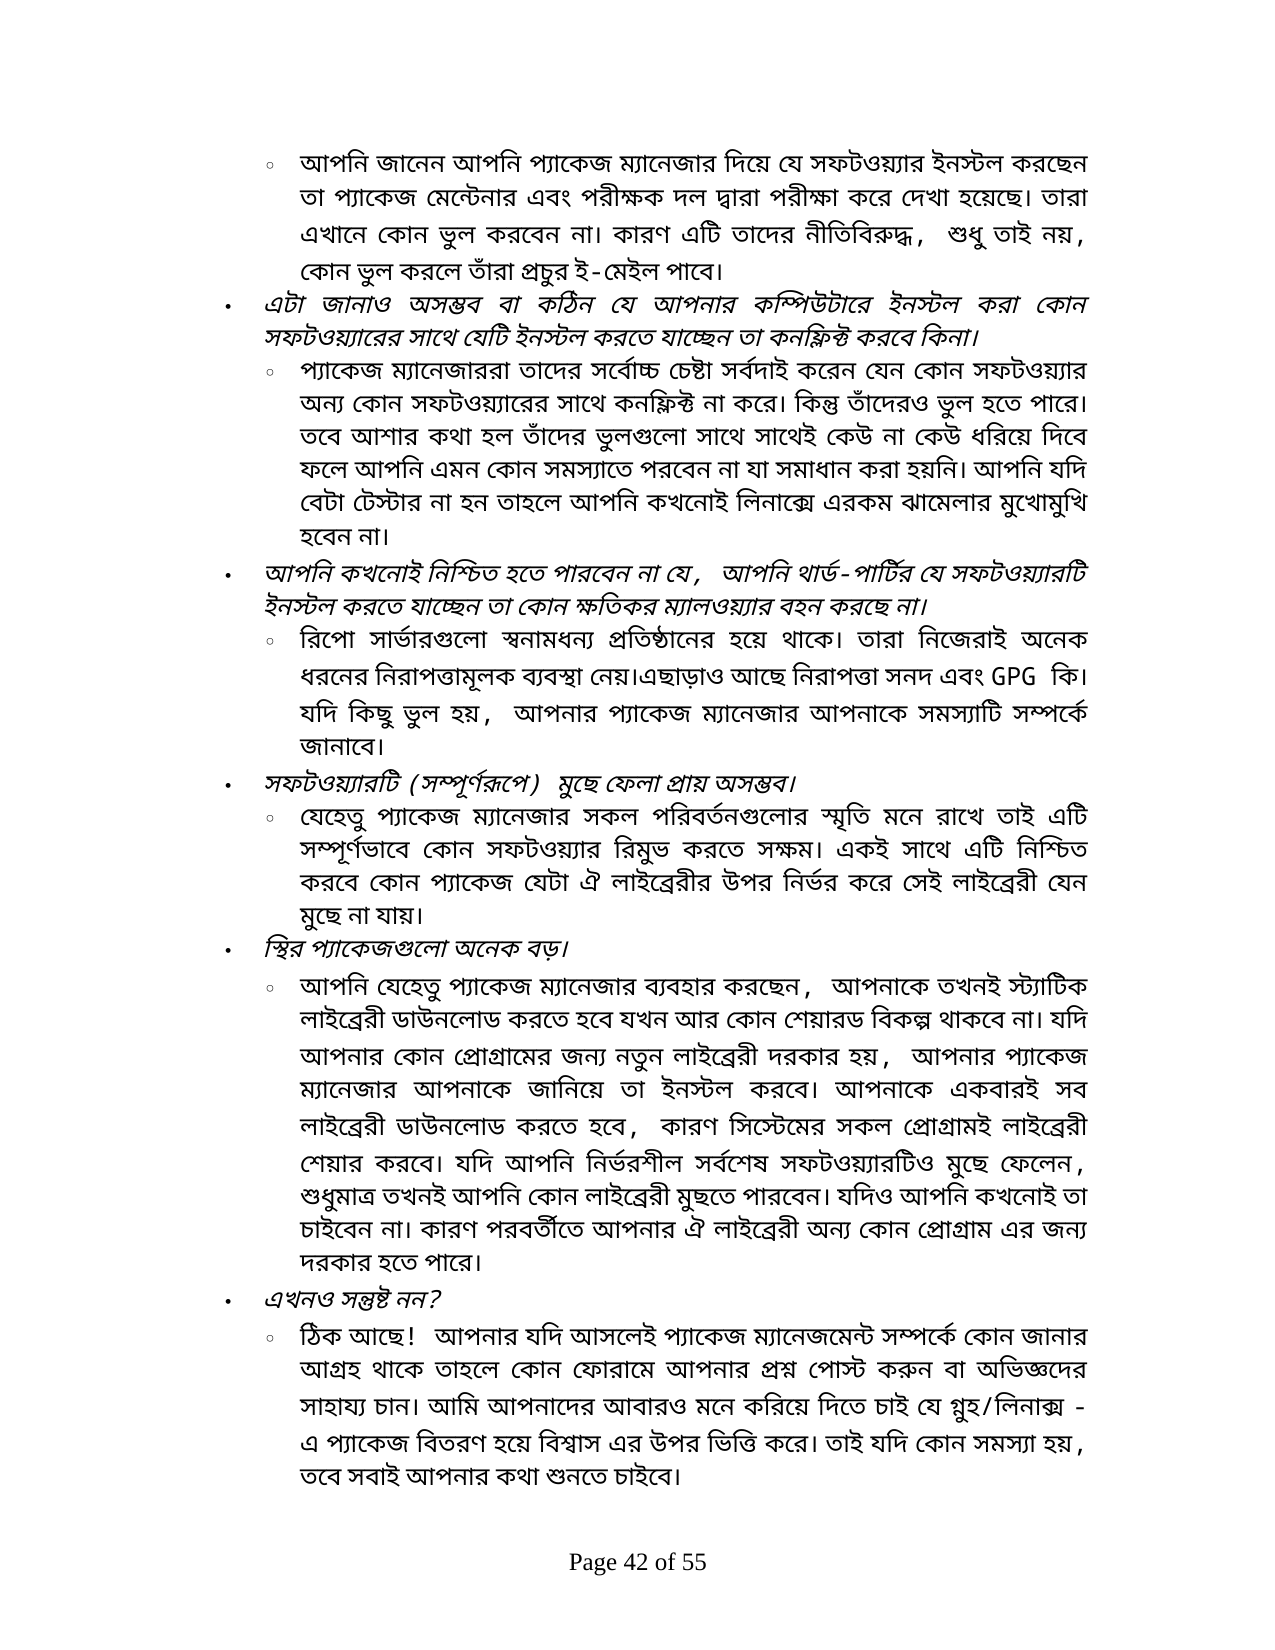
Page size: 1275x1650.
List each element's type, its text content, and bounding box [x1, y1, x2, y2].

list আপনি কখনোই নিশ্চিত হতে পারবেন না যে, আপনি থার্ড-পার্টির যে সফটওয়্যারটি ইনস্টল করতে যাচ্ছেন তা কোন ক্ষতিকর ম্যালওয়্যার বহন করছে না। [225, 555, 1087, 625]
list প্যাকেজ ম্যানেজাররা তাদের সর্বোচ্চ চেষ্টা সর্বদাই করেন যেন কোন সফটওয়্যার অন্য কোন সফটওয়্যারের সাথে কনফ্লিক্ট না করে। কিন্তু তাঁদেরও ভুল হতে পারে। তবে আশার কথা হল তাঁদের ভুলগুলো সাথে সাথেই কেউ না কেউ ধরিয়ে দিবে ফলে আপনি এমন কোন সমস্যাতে পরবেন না যা সমাধান করা হয়নি। আপনি যদি বেটা টেস্টার না হন তাহলে আপনি কখনোই লিনাক্সে এরকম ঝামেলার মুখোমুখি হবেন না। [262, 356, 1087, 555]
list যেহেতু প্যাকেজ ম্যানেজার সকল পরিবর্তনগুলোর স্মৃতি মনে রাখে তাই এটি সম্পূর্ণভাবে কোন সফটওয়্যার রিমুভ করতে সক্ষম। একই সাথে এটি নিশ্চিত করবে কোন প্যাকেজ যেটা ঐ লাইব্রেরীর উপর নির্ভর করে সেই লাইব্রেরী যেন মুছে না যায়। [262, 802, 1087, 935]
list রিপো সার্ভারগুলো স্বনামধন্য প্রতিষ্ঠানের হয়ে থাকে। তারা নিজেরাই অনেক ধরনের নিরাপত্তামূলক ব্যবস্থা নেয়।এছাড়াও আছে নিরাপত্তা সনদ এবং GPG কি। যদি কিছু ভুল হয়, আপনার প্যাকেজ ম্যানেজার আপনাকে সমস্যাটি সম্পর্কে জানাবে। [262, 625, 1087, 766]
list আপনি জানেন আপনি প্যাকেজ ম্যানেজার দিয়ে যে সফটওয়্যার ইনস্টল করছেন তা প্যাকেজ মেন্টেনার এবং পরীক্ষক দল দ্বারা পরীক্ষা করে দেখা হয়েছে। তারা এখানে কোন ভুল করবেন না। কারণ এটি তাদের নীতিবিরুদ্ধ, শুধু তাই নয়, কোন ভুল করলে তাঁরা প্রচুর ই-মেইল পাবে। [262, 150, 1087, 290]
list আপনি যেহেতু প্যাকেজ ম্যানেজার ব্যবহার করছেন, আপনাকে তখনই স্ট্যাটিক লাইব্রেরী ডাউনলোড করতে হবে যখন আর কোন শেয়ারড বিকল্প থাকবে না। যদি আপনার কোন প্রোগ্রামের জন্য নতুন লাইব্রেরী দরকার হয়, আপনার প্যাকেজ ম্যানেজার আপনাকে জানিয়ে তা ইনস্টল করবে। আপনাকে একবারই সব লাইব্রেরী ডাউনলোড করতে হবে, কারণ সিস্টেমের সকল প্রোগ্রামই লাইব্রেরী শেয়ার করবে। যদি আপনি নির্ভরশীল সর্বশেষ সফটওয়্যারটিও মুছে ফেলেন, শুধুমাত্র তখনই আপনি কোন লাইব্রেরী মুছতে পারবেন। যদিও আপনি কখনোই তা চাইবেন না। কারণ পরবর্তীতে আপনার ঐ লাইব্রেরী অন্য কোন প্রোগ্রাম এর জন্য দরকার হতে পারে। [262, 968, 1087, 1282]
list এটা জানাও অসম্ভব বা কঠিন যে আপনার কম্পিউটারে ইনস্টল করা কোন সফটওয়্যারের সাথে যেটি ইনস্টল করতে যাচ্ছেন তা কনফ্লিক্ট করবে কিনা। [225, 290, 1087, 356]
list এখনও সন্তুষ্ট নন? [225, 1282, 1087, 1319]
list স্থির প্যাকেজগুলো অনেক বড়। [225, 935, 1087, 968]
list সফটওয়্যারটি (সম্পূর্ণরূপে) মুছে ফেলা প্রায় অসম্ভব। [225, 766, 1087, 802]
list ঠিক আছে! আপনার যদি আসলেই প্যাকেজ ম্যানেজমেন্ট সম্পর্কে কোন জানার আগ্রহ থাকে তাহলে কোন ফোরামে আপনার প্রশ্ন পোস্ট করুন বা অভিজ্ঞদের সাহায্য চান। আমি আপনাদের আবারও মনে করিয়ে দিতে চাই যে গ্নুহ/লিনাক্স - এ প্যাকেজ বিতরণ হয়ে বিশ্বাস এর উপর ভিত্তি করে। তাই যদি কোন সমস্যা হয়, তবে সবাই আপনার কথা শুনতে চাইবে। [262, 1319, 1087, 1496]
